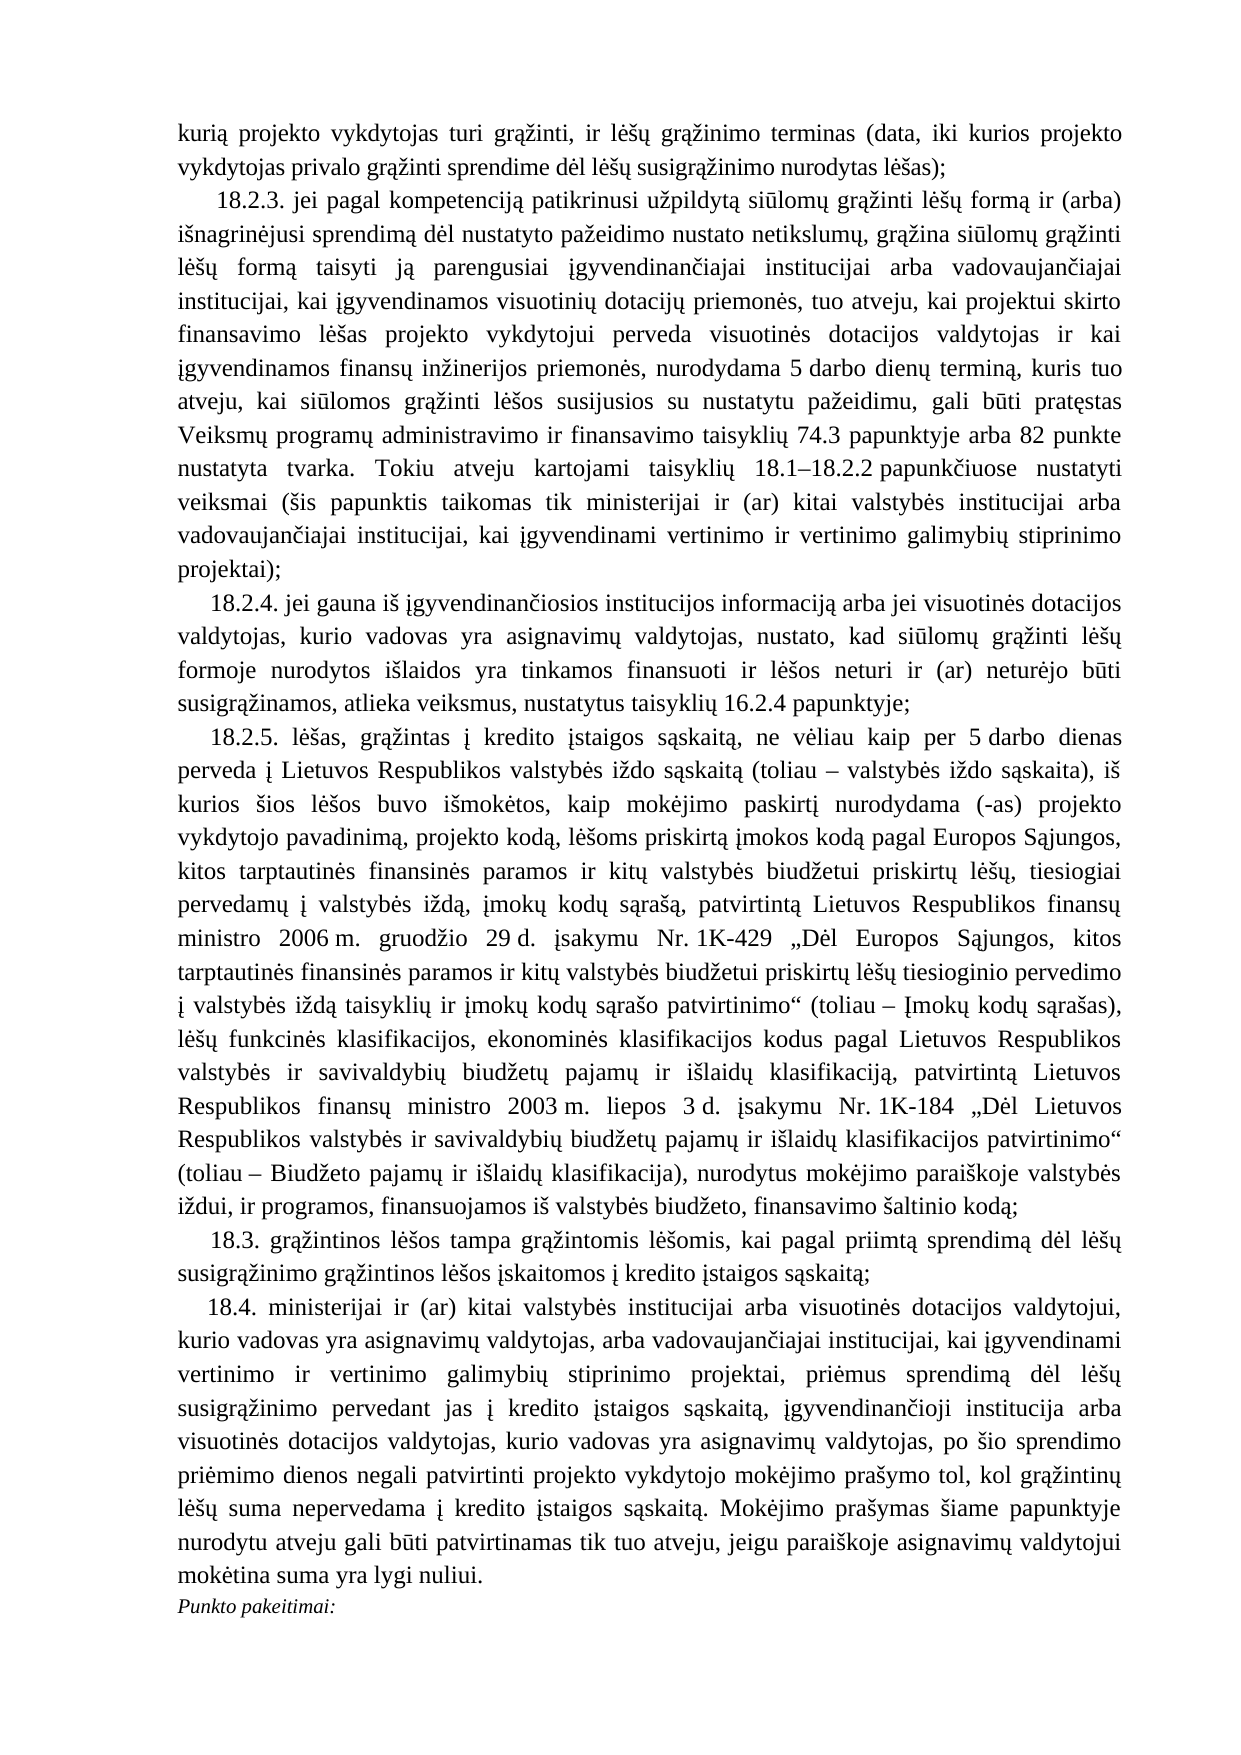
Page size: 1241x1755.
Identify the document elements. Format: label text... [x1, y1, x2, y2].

text 18.3. grąžintinos lėšos tampa grąžintomis lėšomis, kai pagal priimtą sprendimą dėl lėšų susigrąžinimo grąžintinos lėšos įskaitomos į kredito įstaigos sąskaitą; [177, 1225, 1122, 1287]
text 18.4. ministerijai ir (ar) kitai valstybės institucijai arba visuotinės dotacijos valdytojui, kurio vadovas yra asignavimų valdytojas, arba vadovaujančiajai institucijai, kai įgyvendinami vertinimo ir vertinimo galimybių stiprinimo projektai, priėmus sprendimą dėl lėšų susigrąžinimo pervedant jas į kredito įstaigos sąskaitą, įgyvendinančioji institucija arba visuotinės dotacijos valdytojas, kurio vadovas yra asignavimų valdytojas, po šio sprendimo priėmimo dienos negali patvirtinti projekto vykdytojo mokėjimo prašymo tol, kol grąžintinų lėšų suma nepervedama į kredito įstaigos sąskaitą. Mokėjimo prašymas šiame papunktyje nurodytu atveju gali būti patvirtinamas tik tuo atveju, jeigu paraiškoje asignavimų valdytojui mokėtina suma yra lygi nuliui. [177, 1292, 1122, 1589]
text kurią projekto vykdytojas turi grąžinti, ir lėšų grąžinimo terminas (data, iki kurios projekto vykdytojas privalo grąžinti sprendime dėl lėšų susigrąžinimo nurodytas lėšas); [177, 118, 1122, 180]
text 18.2.3. jei pagal kompetenciją patikrinusi užpildytą siūlomų grąžinti lėšų formą ir (arba) išnagrinėjusi sprendimą dėl nustatyto pažeidimo nustato netikslumų, grąžina siūlomų grąžinti lėšų formą taisyti ją parengusiai įgyvendinančiajai institucijai arba vadovaujančiajai institucijai, kai įgyvendinamos visuotinių dotacijų priemonės, tuo atveju, kai projektui skirto finansavimo lėšas projekto vykdytojui perveda visuotinės dotacijos valdytojas ir kai įgyvendinamos finansų inžinerijos priemonės, nurodydama 5 darbo dienų terminą, kuris tuo atveju, kai siūlomos grąžinti lėšos susijusios su nustatytu pažeidimu, gali būti pratęstas Veiksmų programų administravimo ir finansavimo taisyklių 74.3 papunktyje arba 82 punkte nustatyta tvarka. Tokiu atveju kartojami taisyklių 18.1–18.2.2 papunkčiuose nustatyti veiksmai (šis papunktis taikomas tik ministerijai ir (ar) kitai valstybės institucijai arba vadovaujančiajai institucijai, kai įgyvendinami vertinimo ir vertinimo galimybių stiprinimo projektai); [177, 185, 1122, 583]
text Punkto pakeitimai: [177, 1594, 1122, 1618]
text 18.2.5. lėšas, grąžintas į kredito įstaigos sąskaitą, ne vėliau kaip per 5 darbo dienas perveda į Lietuvos Respublikos valstybės iždo sąskaitą (toliau – valstybės iždo sąskaita), iš kurios šios lėšos buvo išmokėtos, kaip mokėjimo paskirtį nurodydama (-as) projekto vykdytojo pavadinimą, projekto kodą, lėšoms priskirtą įmokos kodą pagal Europos Sąjungos, kitos tarptautinės finansinės paramos ir kitų valstybės biudžetui priskirtų lėšų, tiesiogiai pervedamų į valstybės iždą, įmokų kodų sąrašą, patvirtintą Lietuvos Respublikos finansų ministro 2006 m. gruodžio 29 d. įsakymu Nr. 1K-429 „Dėl Europos Sąjungos, kitos tarptautinės finansinės paramos ir kitų valstybės biudžetui priskirtų lėšų tiesioginio pervedimo į valstybės iždą taisyklių ir įmokų kodų sąrašo patvirtinimo“ (toliau – Įmokų kodų sąrašas), lėšų funkcinės klasifikacijos, ekonominės klasifikacijos kodus pagal Lietuvos Respublikos valstybės ir savivaldybių biudžetų pajamų ir išlaidų klasifikaciją, patvirtintą Lietuvos Respublikos finansų ministro 2003 m. liepos 3 d. įsakymu Nr. 1K-184 „Dėl Lietuvos Respublikos valstybės ir savivaldybių biudžetų pajamų ir išlaidų klasifikacijos patvirtinimo“ (toliau – Biudžeto pajamų ir išlaidų klasifikacija), nurodytus mokėjimo paraiškoje valstybės iždui, ir programos, finansuojamos iš valstybės biudžeto, finansavimo šaltinio kodą; [177, 722, 1122, 1220]
text 18.2.4. jei gauna iš įgyvendinančiosios institucijos informaciją arba jei visuotinės dotacijos valdytojas, kurio vadovas yra asignavimų valdytojas, nustato, kad siūlomų grąžinti lėšų formoje nurodytos išlaidos yra tinkamos finansuoti ir lėšos neturi ir (ar) neturėjo būti susigrąžinamos, atlieka veiksmus, nustatytus taisyklių 16.2.4 papunktyje; [177, 588, 1122, 717]
